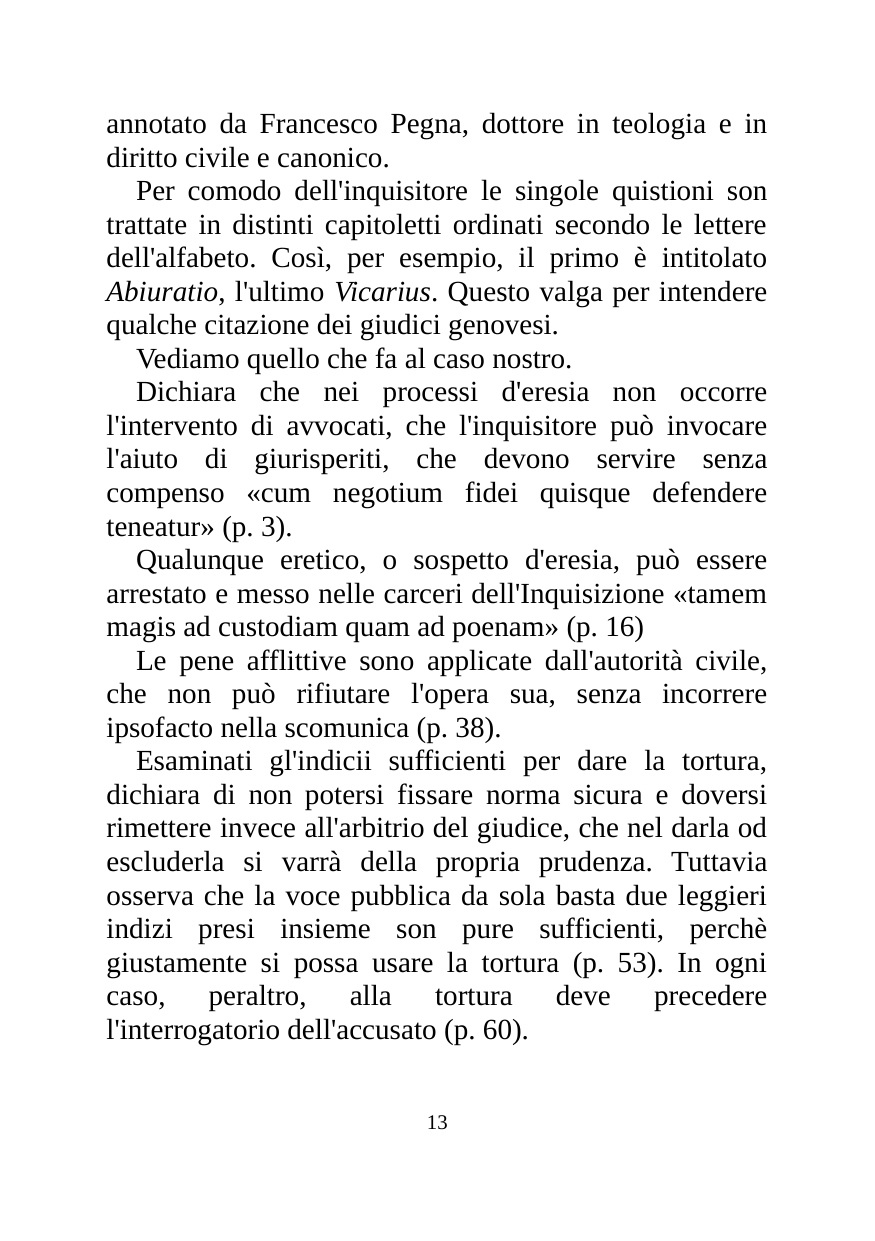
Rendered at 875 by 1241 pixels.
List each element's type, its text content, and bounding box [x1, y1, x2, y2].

text Dichiara che nei processi d'eresia non occorre l'intervento di avvocati, che l'inquisitore può invocare l'aiuto di giurisperiti, che devono servire senza compenso «cum negotium fidei quisque defendere teneatur» (p. 3). [106, 374, 768, 542]
text Per comodo dell'inquisitore le singole quistioni son trattate in distinti capitoletti ordinati secondo le lettere dell'alfabeto. Così, per esempio, il primo è intitolato Abiuratio, l'ultimo Vicarius. Questo valga per intendere qualche citazione dei giudici genovesi. [106, 173, 768, 341]
text Qualunque eretico, o sospetto d'eresia, può essere arrestato e messo nelle carceri dell'Inquisizione «tamem magis ad custodiam quam ad poenam» (p. 16) [106, 542, 768, 643]
text annotato da Francesco Pegna, dottore in teologia e in diritto civile e canonico. [106, 106, 768, 173]
text Esaminati gl'indicii sufficienti per dare la tortura, dichiara di non potersi fissare norma sicura e doversi rimettere invece all'arbitrio del giudice, che nel darla od escluderla si varrà della propria prudenza. Tuttavia osserva che la voce pubblica da sola basta due leggieri indizi presi insieme son pure sufficienti, perchè giustamente si possa usare la tortura (p. 53). In ogni caso, peraltro, alla tortura deve precedere l'interrogatorio dell'accusato (p. 60). [106, 743, 768, 1045]
text Vediamo quello che fa al caso nostro. [106, 341, 768, 374]
text Le pene afflittive sono applicate dall'autorità civile, che non può rifiutare l'opera sua, senza incorrere ipsofacto nella scomunica (p. 38). [106, 643, 768, 743]
